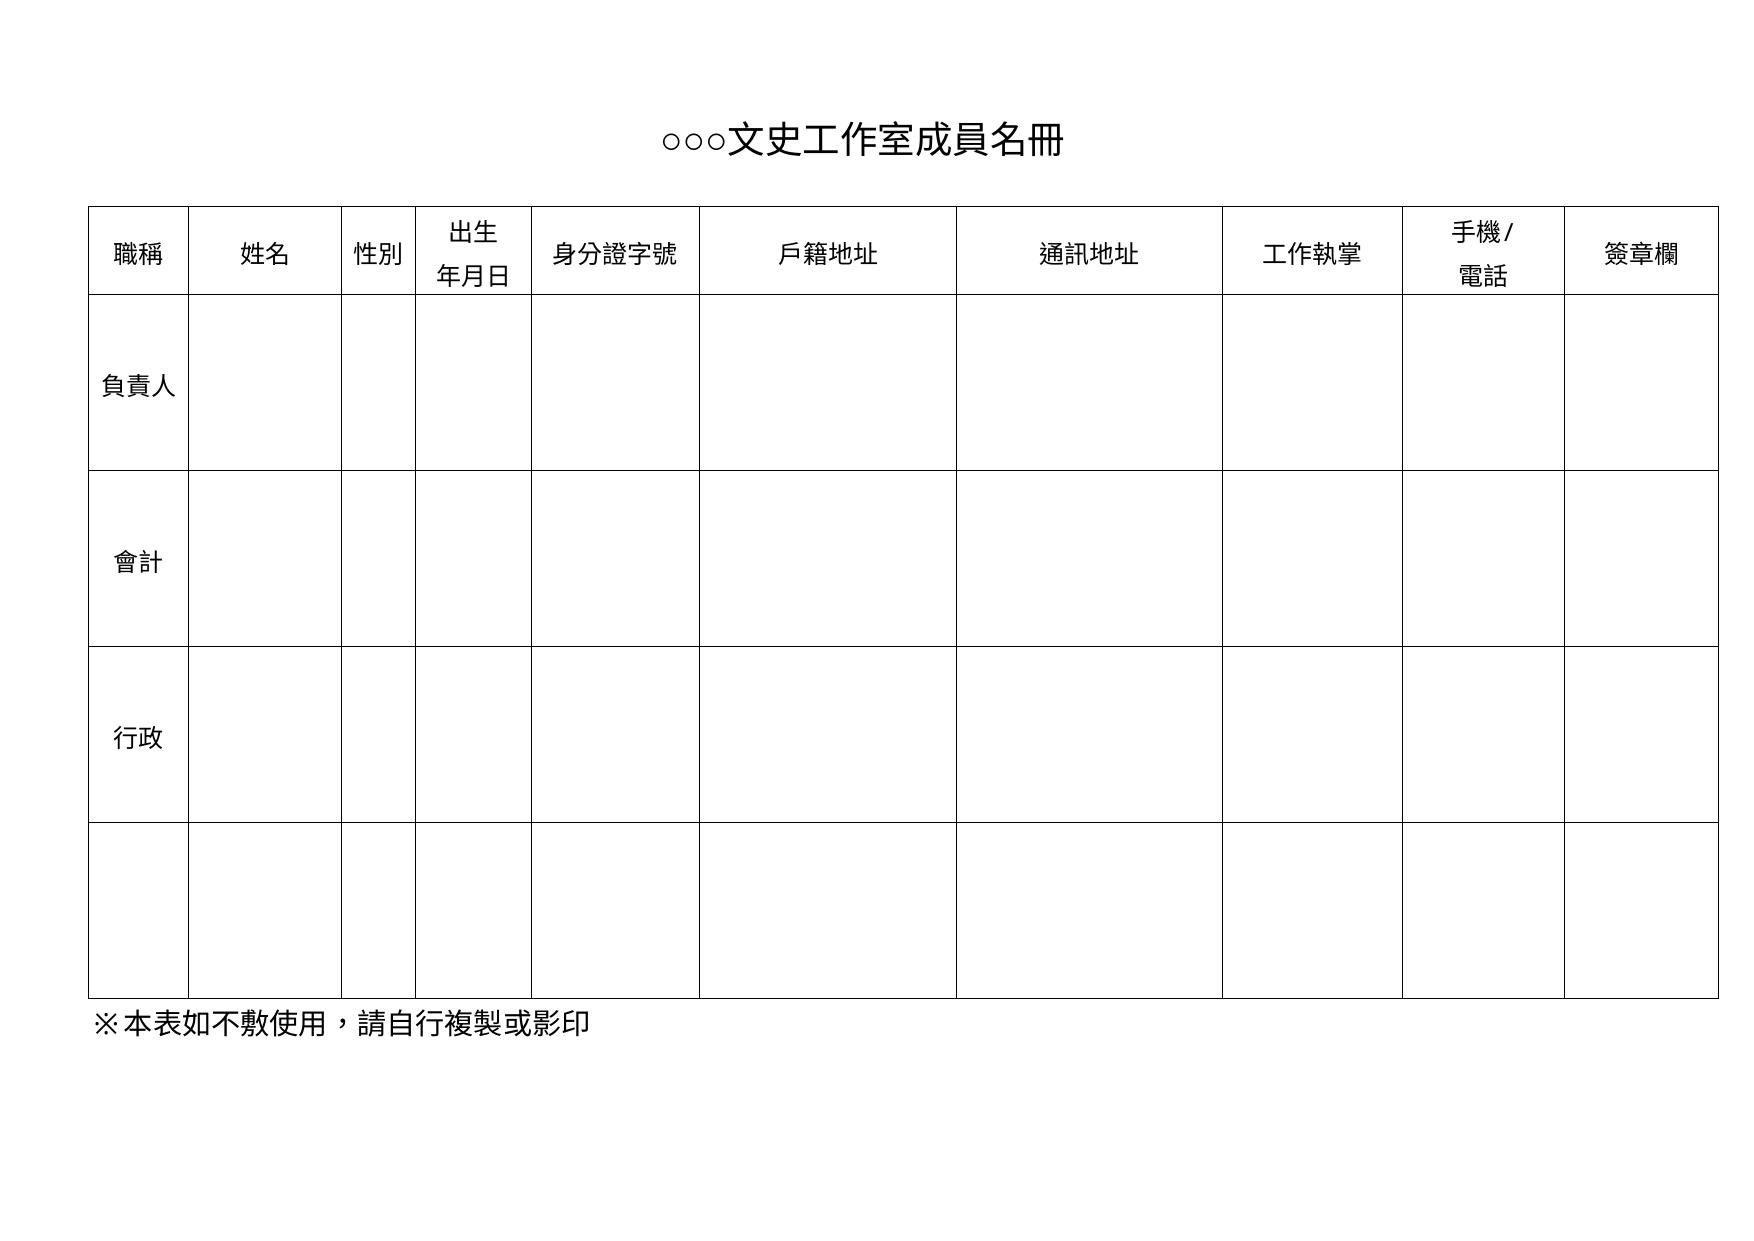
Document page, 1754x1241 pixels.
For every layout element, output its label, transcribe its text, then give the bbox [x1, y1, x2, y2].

table_cell [1223, 471, 1402, 646]
table_cell 會計 [89, 471, 188, 646]
table_cell [532, 471, 699, 646]
table_cell [1565, 647, 1718, 822]
text ○○○文史工作室成員名冊 [89, 118, 1636, 162]
text ※本表如不敷使用，請自行複製或影印 [89, 999, 1636, 1043]
table_cell [700, 295, 956, 470]
table_cell [89, 823, 188, 998]
table_cell [1565, 295, 1718, 470]
table_header 工作執掌 [1223, 207, 1402, 294]
table_cell [342, 295, 415, 470]
table_cell [416, 471, 531, 646]
table_cell [1223, 823, 1402, 998]
table_cell [1223, 295, 1402, 470]
table_cell [416, 647, 531, 822]
table_header 戶籍地址 [700, 207, 956, 294]
table_cell [1565, 823, 1718, 998]
table_header 姓名 [189, 207, 341, 294]
table_cell [700, 647, 956, 822]
table_cell [1223, 647, 1402, 822]
table_cell [700, 823, 956, 998]
table_cell [532, 295, 699, 470]
table_cell [957, 647, 1222, 822]
table_cell 行政 [89, 647, 188, 822]
table_header 身分證字號 [532, 207, 699, 294]
table_header 職稱 [89, 207, 188, 294]
table_cell [700, 471, 956, 646]
table_cell 負責人 [89, 295, 188, 470]
table_cell [416, 295, 531, 470]
table_cell [1403, 295, 1564, 470]
table_cell [342, 471, 415, 646]
table_cell [189, 647, 341, 822]
table_cell [532, 823, 699, 998]
table_cell [1565, 471, 1718, 646]
table_cell [416, 823, 531, 998]
table_cell [342, 647, 415, 822]
table_cell [1403, 647, 1564, 822]
table_header 通訊地址 [957, 207, 1222, 294]
table_header 手機/ 電話 [1403, 207, 1564, 294]
table_cell [957, 295, 1222, 470]
table_cell [1403, 823, 1564, 998]
table_cell [189, 471, 341, 646]
table_cell [957, 823, 1222, 998]
table_cell [342, 823, 415, 998]
table_cell [189, 823, 341, 998]
table_cell [957, 471, 1222, 646]
table_cell [189, 295, 341, 470]
table_header 性別 [342, 207, 415, 294]
table_header 簽章欄 [1565, 207, 1718, 294]
table_cell [532, 647, 699, 822]
table_header 出生 年月日 [416, 207, 531, 294]
table_cell [1403, 471, 1564, 646]
